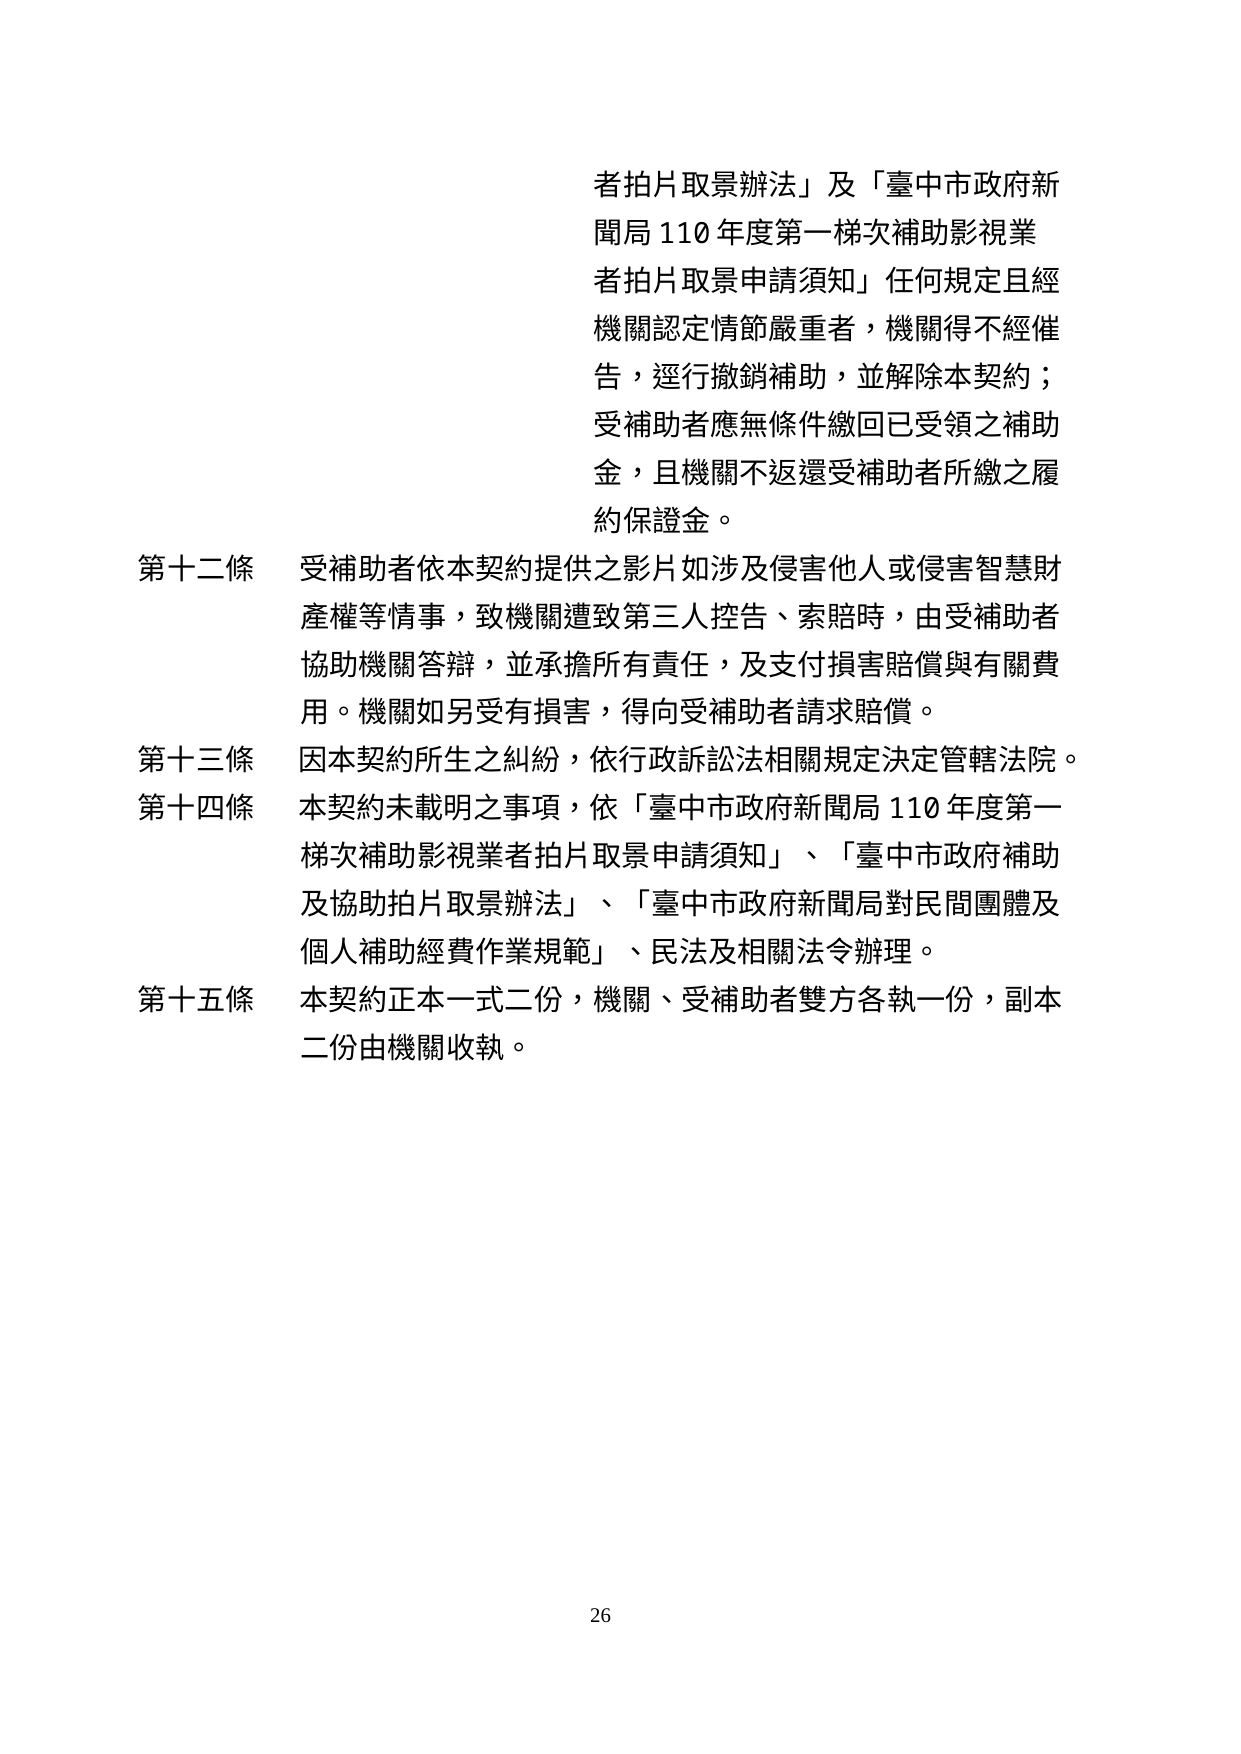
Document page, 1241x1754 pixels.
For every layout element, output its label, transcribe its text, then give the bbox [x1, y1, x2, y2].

text 第十二條 受補助者依本契約提供之影片如涉及侵害他人或侵害智慧財產權等情事，致機關遭致第三人控告、索賠時，由受補助者協助機關答辯，並承擔所有責任，及支付損害賠償與有關費用。機關如另受有損害，得向受補助者請求賠償。 [137, 541, 1063, 732]
text 第十五條 本契約正本一式二份，機關、受補助者雙方各執一份，副本二份由機關收執。 [137, 972, 1063, 1068]
text 第十三條 因本契約所生之糾紛，依行政訴訟法相關規定決定管轄法院。 [137, 732, 1063, 780]
list 者拍片取景辦法」及「臺中市政府新聞局110年度第一梯次補助影視業者拍片取景申請須知」任何規定且經機關認定情節嚴重者，機關得不經催告，逕行撤銷補助，並解除本契約；受補助者應無條件繳回已受領之補助金，且機關不返還受補助者所繳之履約保證金。 [445, 157, 1063, 541]
text 第十四條 本契約未載明之事項，依「臺中市政府新聞局110年度第一梯次補助影視業者拍片取景申請須知」、「臺中市政府補助及協助拍片取景辦法」、「臺中市政府新聞局對民間團體及個人補助經費作業規範」、民法及相關法令辦理。 [137, 780, 1063, 972]
